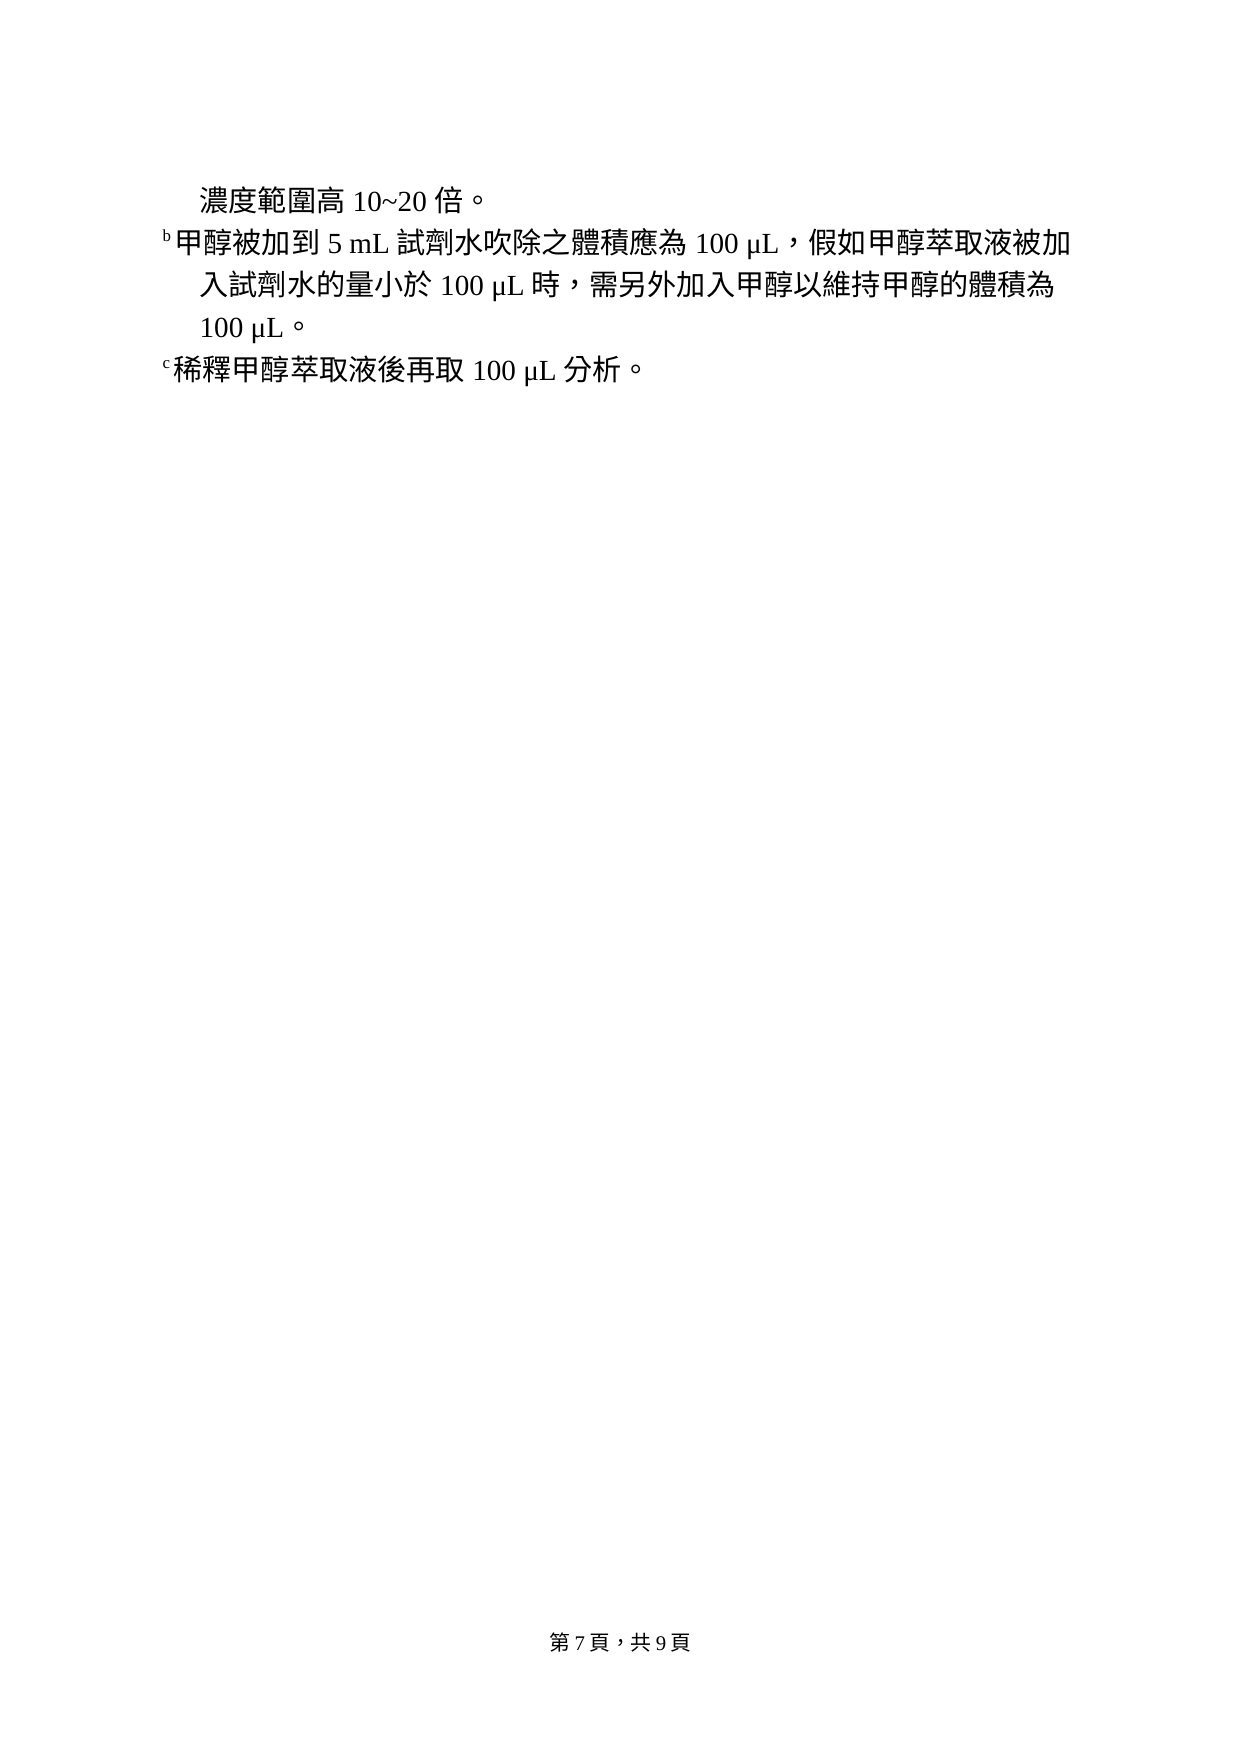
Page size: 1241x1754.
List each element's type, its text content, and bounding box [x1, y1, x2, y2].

text c稀釋甲醇萃取液後再取 100 μL 分析。 [148, 346, 1092, 389]
text b甲醇被加到 5 mL 試劑水吹除之體積應為 100 μL，假如甲醇萃取液被加入試劑水的量小於 100 μL 時，需另外加入甲醇以維持甲醇的體積為 100 μL。 [148, 219, 1092, 346]
text 濃度範圍高 10~20 倍。 [148, 177, 1092, 219]
